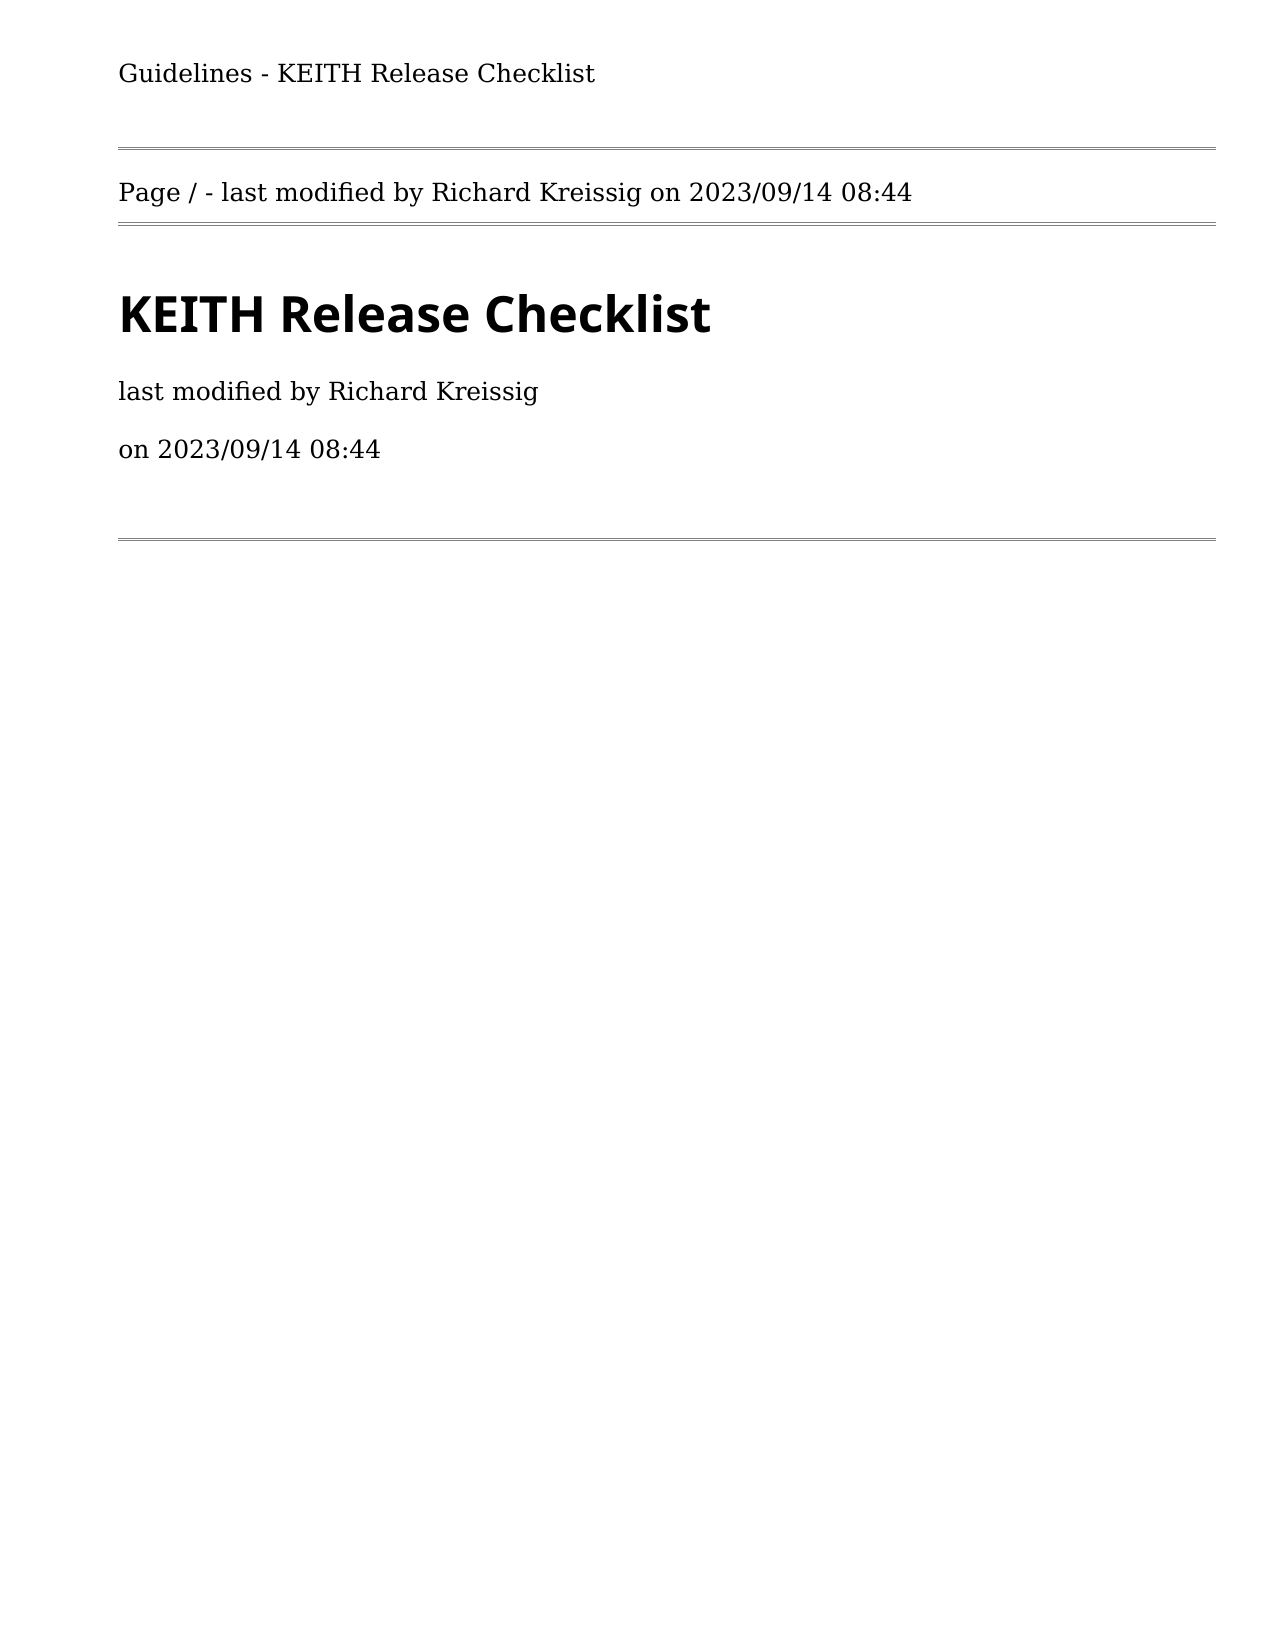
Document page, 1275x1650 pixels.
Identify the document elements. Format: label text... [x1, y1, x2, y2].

text Guidelines - KEITH Release Checklist [118, 59, 1216, 88]
subtitle KEITH Release Checklist [118, 279, 1216, 347]
text Page / - last modified by Richard Kreissig on 2023/09/14 08:44 [118, 179, 1216, 208]
text last modified by Richard Kreissig [118, 377, 1216, 406]
text on 2023/09/14 08:44 [118, 435, 1216, 464]
